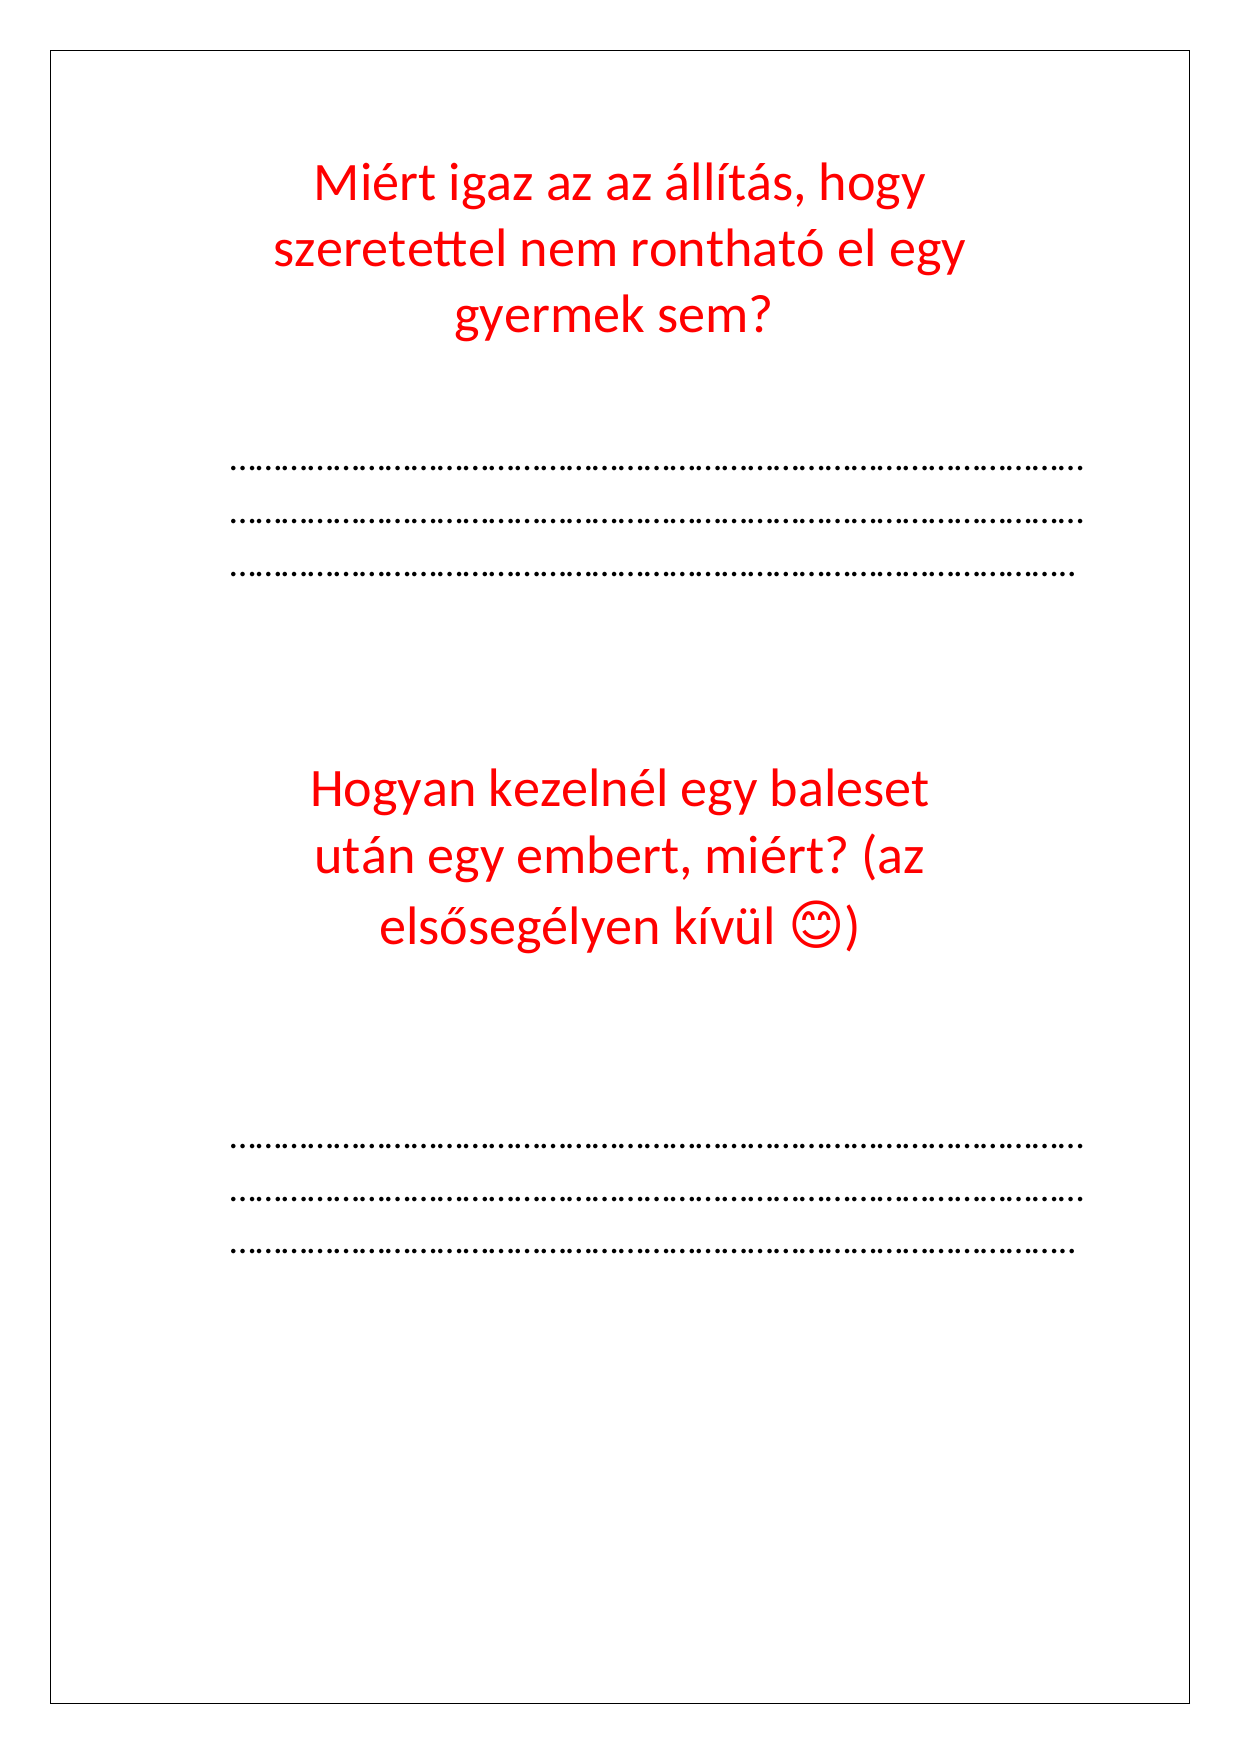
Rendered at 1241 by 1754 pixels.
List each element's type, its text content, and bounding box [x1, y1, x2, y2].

list …………………………………………………………………………………………………………………………………………………………………………………………………………………………………………………………………….. [229, 434, 1093, 585]
text Miért igaz az az állítás, hogy szeretettel nem rontható el egy gyermek sem? [260, 148, 980, 346]
list …………………………………………………………………………………………………………………………………………………………………………………………………………………………………………………………………….. [229, 1112, 1093, 1263]
text Hogyan kezelnél egy baleset után egy embert, miért? (az elsősegélyen kívül 😊) [260, 754, 980, 960]
